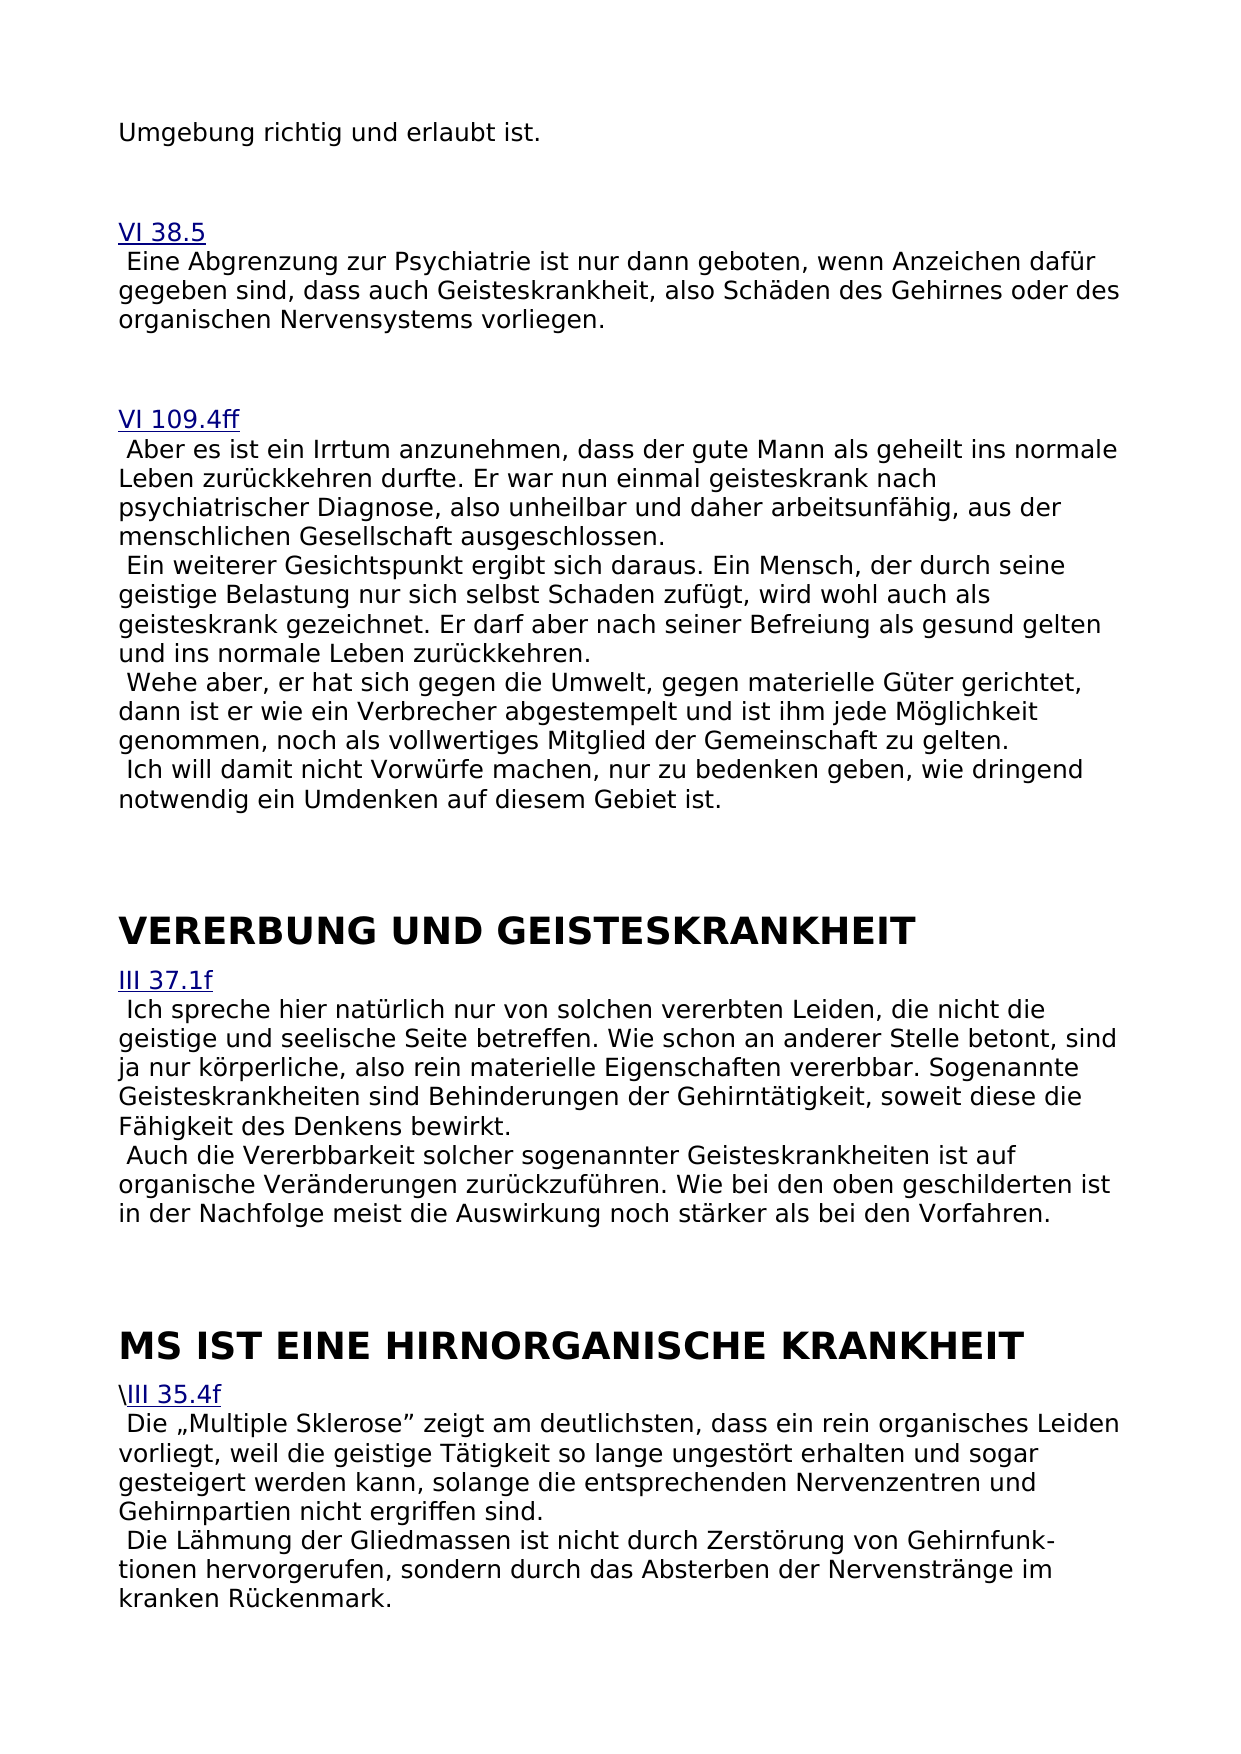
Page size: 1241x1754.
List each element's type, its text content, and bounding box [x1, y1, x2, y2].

text \III 35.4f Die „Multiple Sklerose” zeigt am deutlich­sten, dass ein rein organi­sches Leiden vor­liegt, weil die geistige Tätigkeit so lange ungestört erhalten und sogar gesteigert werden kann, solange die entsprechenden Nervenzentren und Gehirnpar­tien nicht er­griffen sind. Die Lähmung der Gliedmassen ist nicht durch Zerstörung von Gehirnfunk­tionen hervorgeru­fen, sondern durch das Absterben der Nerven­stränge im kranken Rückenmark. [118, 1380, 1122, 1614]
text VI 109.4ff Aber es ist ein Irrtum anzunehmen, dass der gute Mann als geheilt ins normale Leben zurückkehren durfte. Er war nun einmal geisteskrank nach psychiatrischer Dia­gnose, also unheilbar und daher arbeitsunfähig, aus der menschlichen Gesellschaft ausgeschlossen. Ein weiterer Gesichtspunkt ergibt sich daraus. Ein Mensch, der durch seine geistige Belastung nur sich selbst Schaden zufügt, wird wohl auch als geisteskrank gezeichnet. Er darf aber nach seiner Befreiung als ge­sund gelten und ins normale Leben zurückkehren. Wehe aber, er hat sich gegen die Umwelt, gegen mate­rielle Güter gerichtet, dann ist er wie ein Verbrecher abgestempelt und ist ihm jede Möglichkeit genommen, noch als vollwertiges Mitglied der Gemeinschaft zu gelten. Ich will damit nicht Vorwürfe machen, nur zu bedenken geben, wie dringend notwendig ein Umdenken auf die­sem Gebiet ist. [118, 406, 1122, 872]
text Umgebung richtig und erlaubt ist. [118, 118, 1122, 206]
subtitle MS IST EINE HIRNORGANISCHE KRANKHEIT [118, 1324, 1122, 1368]
subtitle VERERBUNG UND GEISTESKRANKHEIT [118, 910, 1122, 953]
text III 37.1f Ich spreche hier natürlich nur von solchen vererbten Leiden, die nicht die geistige und seelische Seite betref­fen. Wie schon an anderer Stelle betont, sind ja nur körperli­che, also rein materielle Eigenschaften vererbbar. Sogenannte Geisteskrankheiten sind Behinderungen der Gehirntätigkeit, soweit diese die Fähigkeit des Denkens be­wirkt. Auch die Vererbbarkeit solcher sogenannter Geistes­krankheiten ist auf organische Ver­änderungen zurückzu­führen. Wie bei den oben geschilderten ist in der Nach­folge meist die Auswirkung noch stärker als bei den Vor­fahren. [118, 966, 1122, 1287]
text VI 38.5 Eine Abgrenzung zur Psychiatrie ist nur dann geboten, wenn Anzeichen dafür gegeben sind, dass auch Geistes­krankheit, also Schäden des Gehirnes oder des organi­schen Nervensystems vorliegen. [118, 218, 1122, 393]
